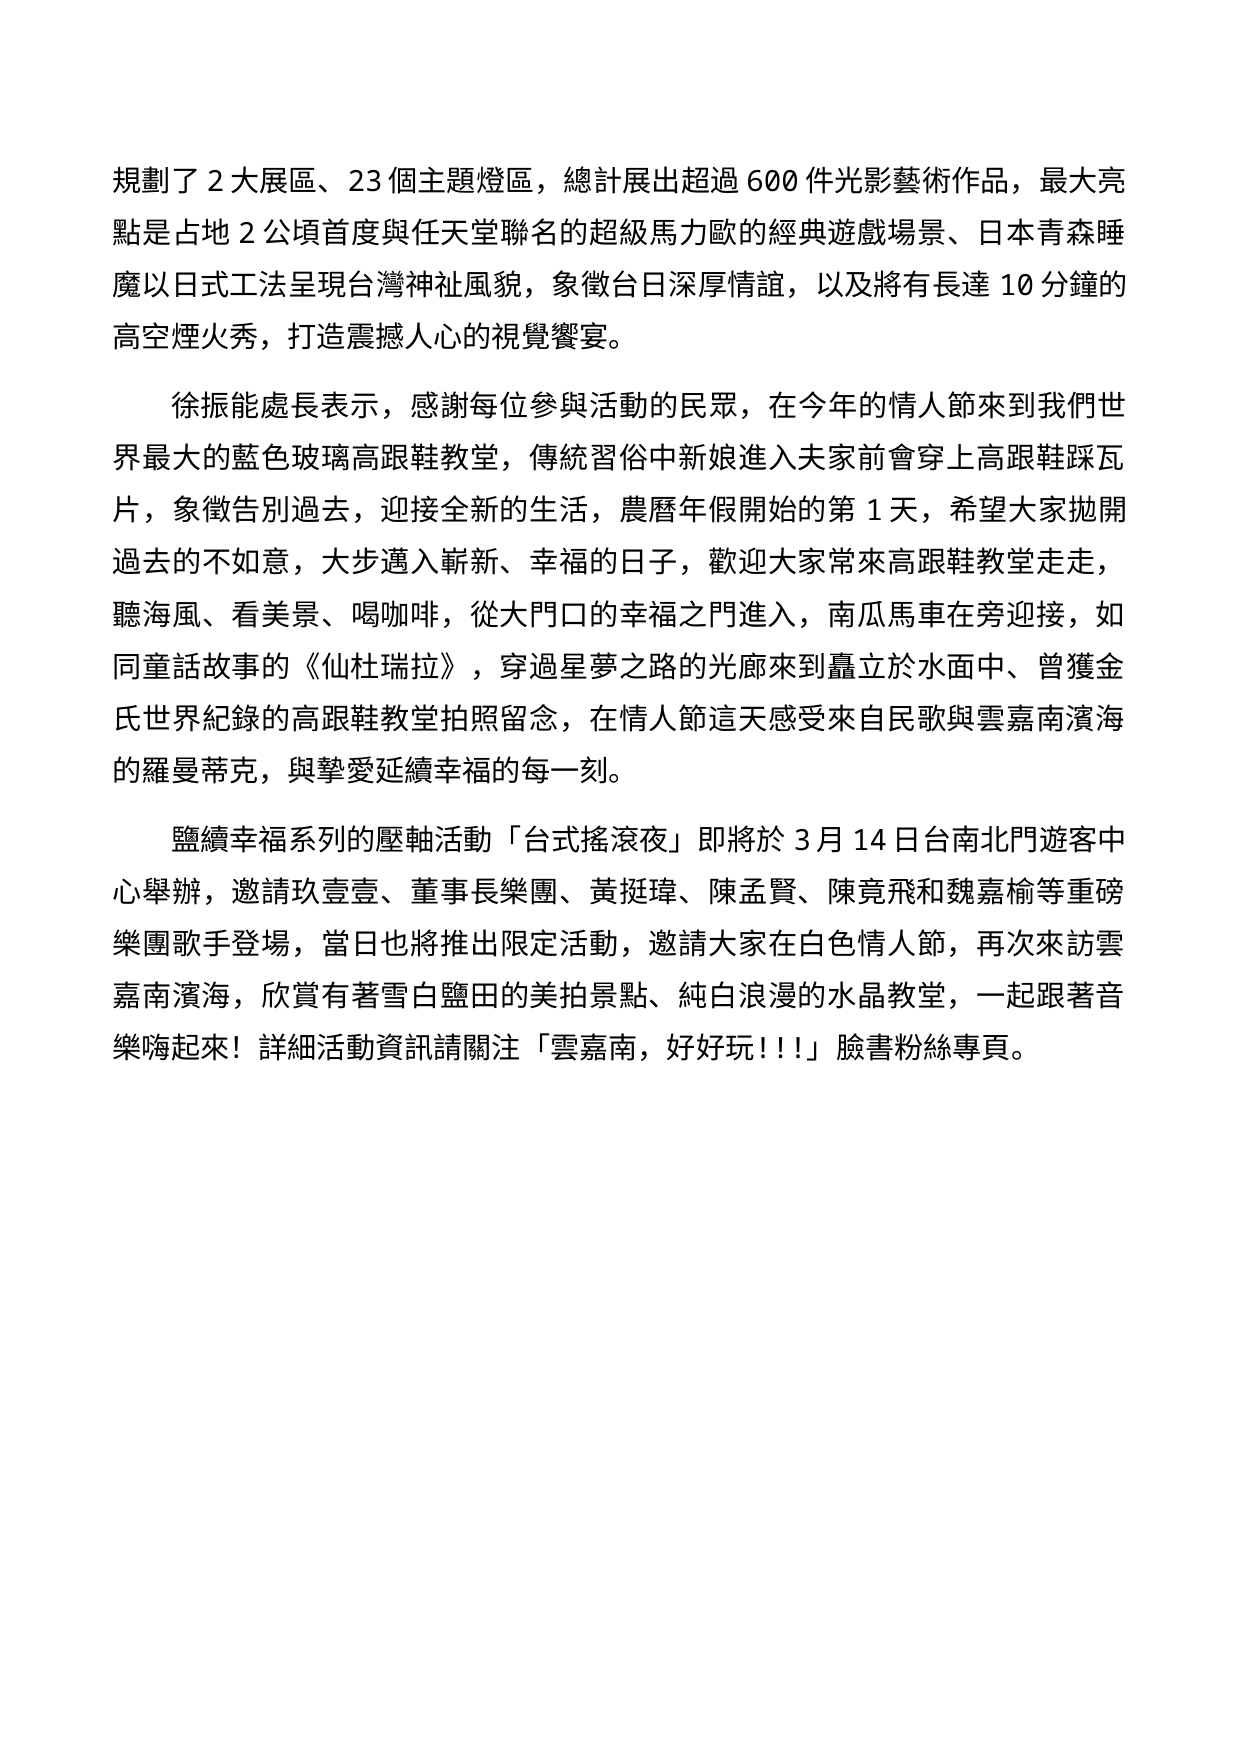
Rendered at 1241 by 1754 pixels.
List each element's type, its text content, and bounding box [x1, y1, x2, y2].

text 規劃了2大展區、23個主題燈區，總計展出超過600件光影藝術作品，最大亮點是占地2公頃首度與任天堂聯名的超級馬力歐的經典遊戲場景、日本青森睡魔以日式工法呈現台灣神祉風貌，象徵台日深厚情誼，以及將有長達10分鐘的高空煙火秀，打造震撼人心的視覺饗宴。 [112, 150, 1128, 358]
text 鹽續幸福系列的壓軸活動「台式搖滾夜」即將於3月14日台南北門遊客中心舉辦，邀請玖壹壹、董事長樂團、黃挺瑋、陳孟賢、陳竟飛和魏嘉榆等重磅樂團歌手登場，當日也將推出限定活動，邀請大家在白色情人節，再次來訪雲嘉南濱海，欣賞有著雪白鹽田的美拍景點、純白浪漫的水晶教堂，一起跟著音樂嗨起來！詳細活動資訊請關注「雲嘉南，好好玩!!!」臉書粉絲專頁。 [112, 808, 1128, 1069]
text 徐振能處長表示，感謝每位參與活動的民眾，在今年的情人節來到我們世界最大的藍色玻璃高跟鞋教堂，傳統習俗中新娘進入夫家前會穿上高跟鞋踩瓦片，象徵告別過去，迎接全新的生活，農曆年假開始的第1天，希望大家拋開過去的不如意，大步邁入嶄新、幸福的日子，歡迎大家常來高跟鞋教堂走走，聽海風、看美景、喝咖啡，從大門口的幸福之門進入，南瓜馬車在旁迎接，如同童話故事的《仙杜瑞拉》，穿過星夢之路的光廊來到矗立於水面中、曾獲金氏世界紀錄的高跟鞋教堂拍照留念，在情人節這天感受來自民歌與雲嘉南濱海的羅曼蒂克，與摯愛延續幸福的每一刻。 [112, 375, 1128, 792]
